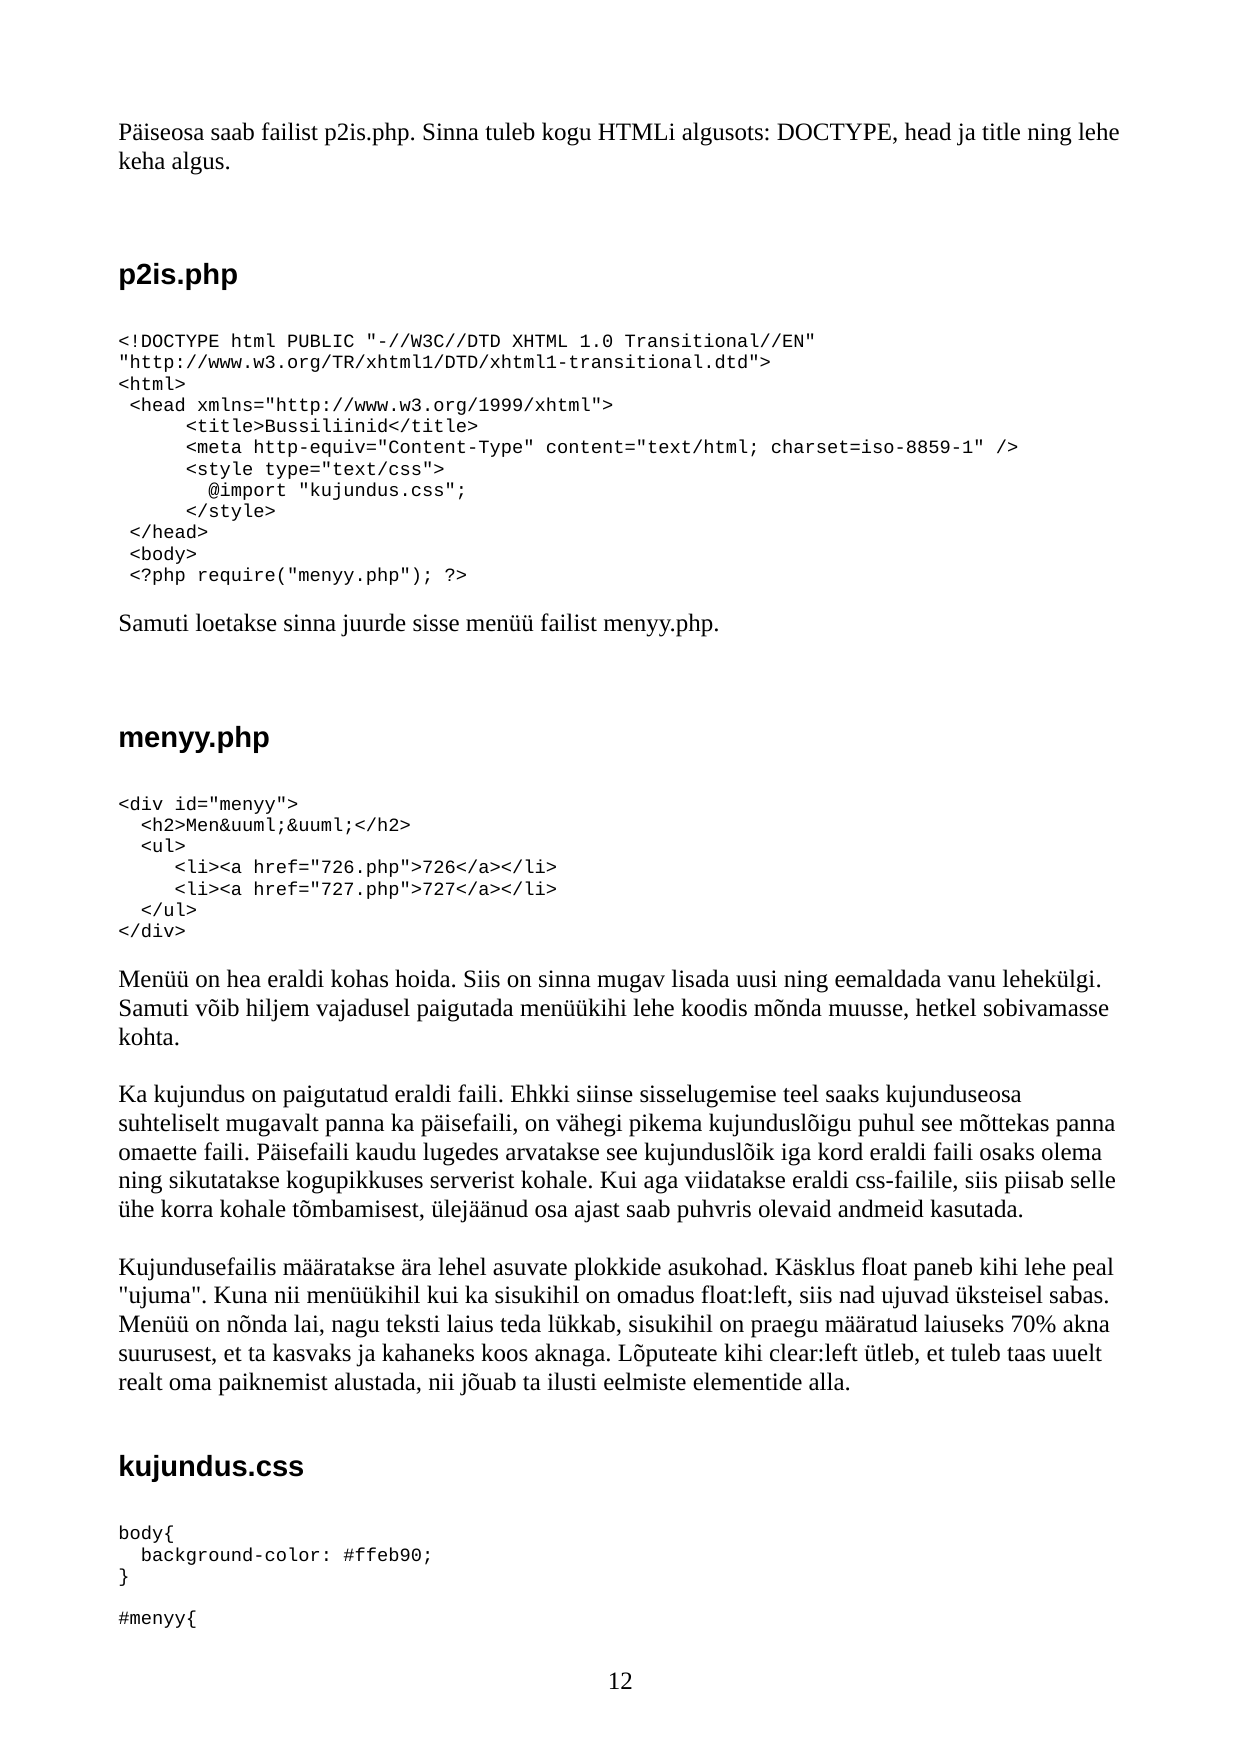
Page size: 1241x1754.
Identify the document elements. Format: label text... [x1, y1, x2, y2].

text <?php require("menyy.php"); ?> [118, 566, 1122, 587]
text body{ [118, 1524, 1122, 1545]
text </div> [118, 922, 1122, 943]
text @import "kujundus.css"; [118, 481, 1122, 502]
text <body> [118, 544, 1122, 566]
text Kujundusefailis määratakse ära lehel asuvate plokkide asukohad. Käsklus float paneb kihi lehe peal "ujuma". Kuna nii menüükihil kui ka sisukihil on omadus float:left, siis nad ujuvad üksteisel sabas. Menüü on nõnda lai, nagu teksti laius teda lükkab, sisukihil on praegu määratud laiuseks 70% akna suurusest, et ta kasvaks ja kahaneks koos aknaga. Lõputeate kihi clear:left ütleb, et tuleb taas uuelt realt oma paiknemist alustada, nii jõuab ta ilusti eelmiste elementide alla. [118, 1252, 1122, 1396]
text <li><a href="726.php">726</a></li> [118, 858, 1122, 879]
subtitle menyy.php [118, 719, 1122, 753]
text Menüü on hea eraldi kohas hoida. Siis on sinna mugav lisada uusi ning eemaldada vanu lehekülgi. Samuti võib hiljem vajadusel paigutada menüükihi lehe koodis mõnda muusse, hetkel sobivamasse kohta. [118, 964, 1122, 1051]
text <title>Bussiliinid</title> [118, 417, 1122, 438]
text #menyy{ [118, 1609, 1122, 1630]
text "http://www.w3.org/TR/xhtml1/DTD/xhtml1-transitional.dtd"> [118, 353, 1122, 374]
text <head xmlns="http://www.w3.org/1999/xhtml"> [118, 396, 1122, 417]
text <meta http-equiv="Content-Type" content="text/html; charset=iso-8859-1" /> [118, 438, 1122, 459]
subtitle p2is.php [118, 257, 1122, 291]
text <html> [118, 374, 1122, 396]
subtitle kujundus.css [118, 1449, 1122, 1483]
text <h2>Men&uuml;&uuml;</h2> [118, 816, 1122, 837]
text <div id="menyy"> [118, 794, 1122, 816]
text <ul> [118, 837, 1122, 858]
text <style type="text/css"> [118, 459, 1122, 481]
text <li><a href="727.php">727</a></li> [118, 879, 1122, 901]
text Päiseosa saab failist p2is.php. Sinna tuleb kogu HTMLi algusots: DOCTYPE, head ja title ning lehe keha algus. [118, 117, 1122, 175]
text <!DOCTYPE html PUBLIC "-//W3C//DTD XHTML 1.0 Transitional//EN" [118, 332, 1122, 353]
text </style> [118, 502, 1122, 523]
text Ka kujundus on paigutatud eraldi faili. Ehkki siinse sisselugemise teel saaks kujunduseosa suhteliselt mugavalt panna ka päisefaili, on vähegi pikema kujunduslõigu puhul see mõttekas panna omaette faili. Päisefaili kaudu lugedes arvatakse see kujunduslõik iga kord eraldi faili osaks olema ning sikutatakse kogupikkuses serverist kohale. Kui aga viidatakse eraldi css-failile, siis piisab selle ühe korra kohale tõmbamisest, ülejäänud osa ajast saab puhvris olevaid andmeid kasutada. [118, 1079, 1122, 1223]
text </ul> [118, 901, 1122, 922]
text </head> [118, 523, 1122, 544]
text Samuti loetakse sinna juurde sisse menüü failist menyy.php. [118, 608, 1122, 637]
text } [118, 1567, 1122, 1588]
text background-color: #ffeb90; [118, 1545, 1122, 1567]
